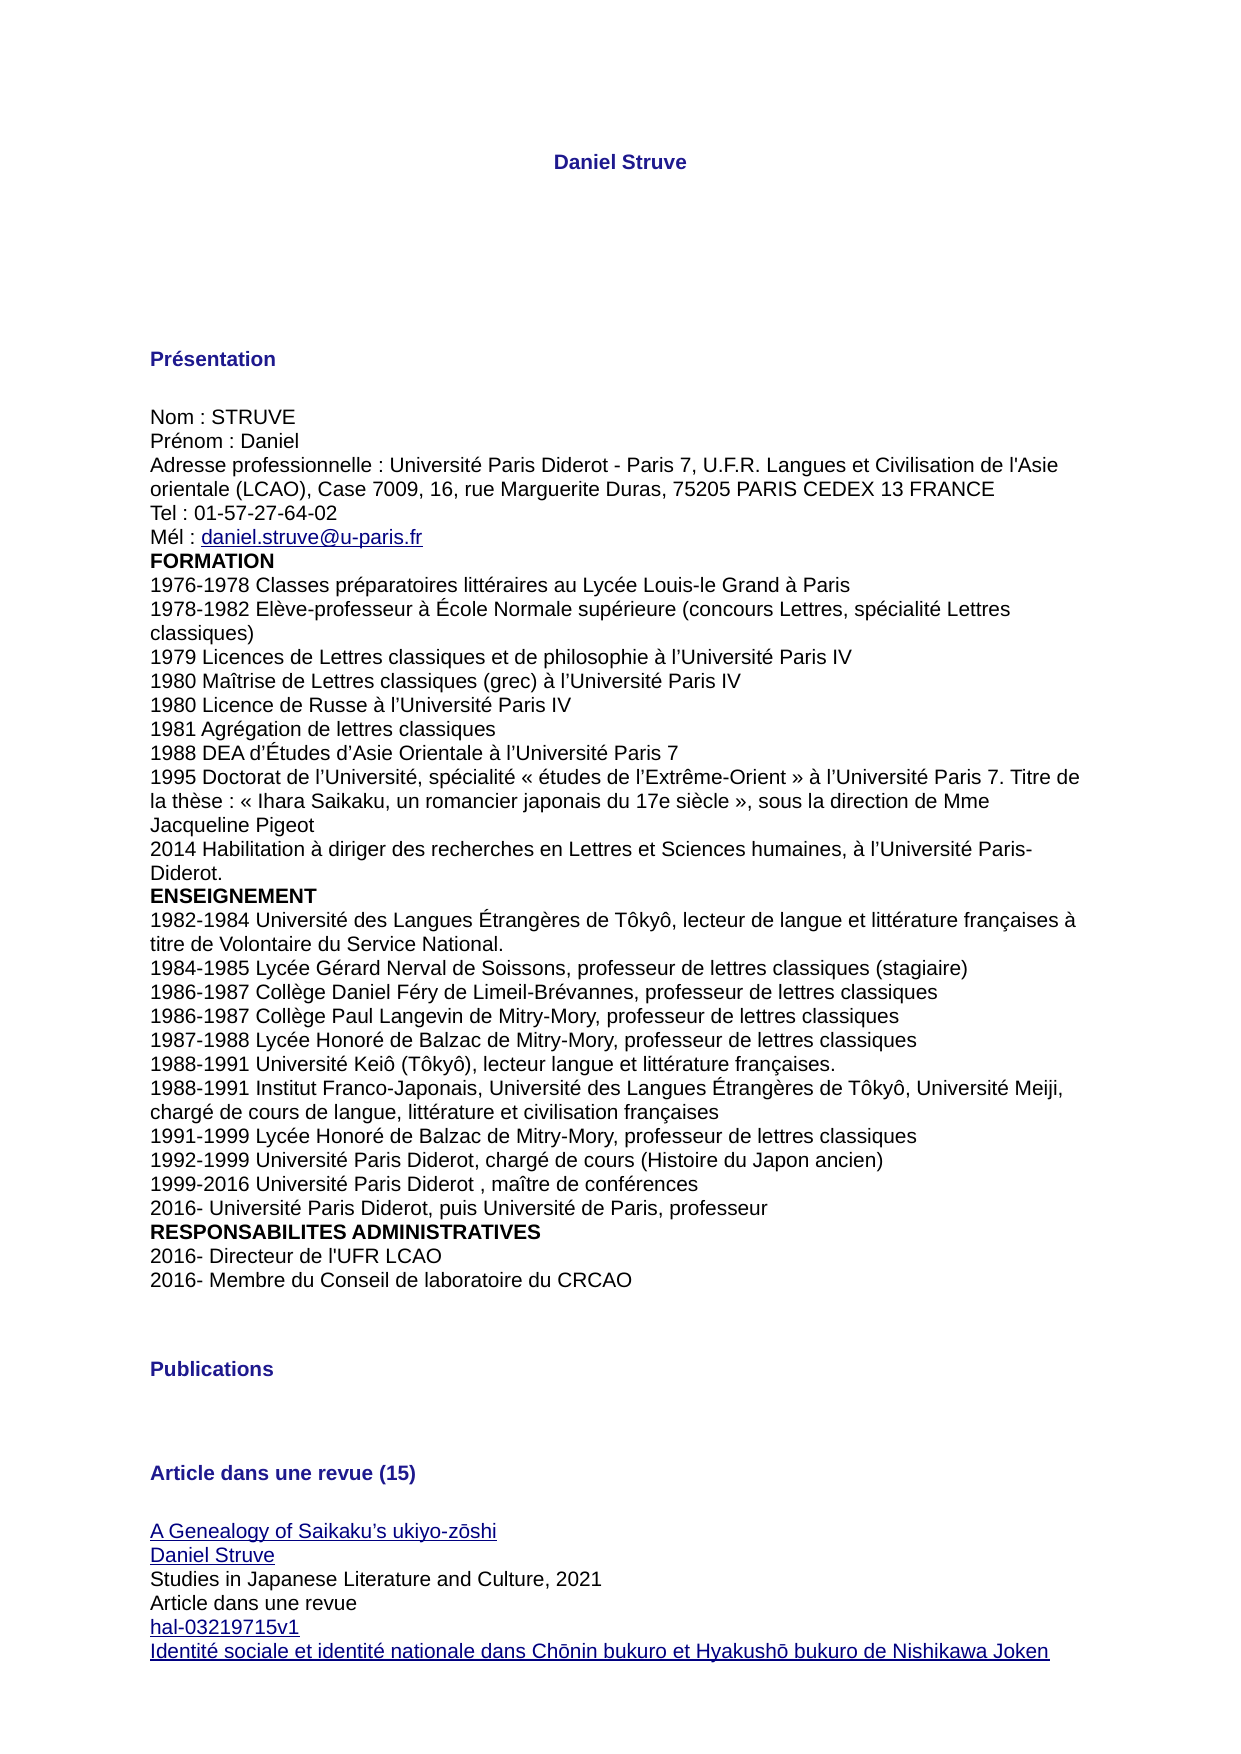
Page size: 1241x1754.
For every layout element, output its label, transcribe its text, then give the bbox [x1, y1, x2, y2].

subtitle Présentation [150, 347, 1090, 371]
text Mél : daniel.struve@u-paris.fr [150, 525, 1090, 549]
text 1979 Licences de Lettres classiques et de philosophie à l’Université Paris IV [150, 645, 1090, 669]
subtitle Daniel Struve [150, 150, 1090, 174]
text 1991-1999 Lycée Honoré de Balzac de Mitry-Mory, professeur de lettres classiques [150, 1124, 1090, 1148]
text 1982-1984 Université des Langues Étrangères de Tôkyô, lecteur de langue et littérature françaises à titre de Volontaire du Service National. [150, 908, 1090, 956]
text 2016- Université Paris Diderot, puis Université de Paris, professeur [150, 1196, 1090, 1220]
text 2016- Directeur de l'UFR LCAO [150, 1244, 1090, 1268]
text 2014 Habilitation à diriger des recherches en Lettres et Sciences humaines, à l’Université Paris-Diderot. [150, 836, 1090, 884]
text 1980 Maîtrise de Lettres classiques (grec) à l’Université Paris IV [150, 669, 1090, 693]
text 1986-1987 Collège Paul Langevin de Mitry-Mory, professeur de lettres classiques [150, 1004, 1090, 1028]
text Tel : 01-57-27-64-02 [150, 501, 1090, 525]
subtitle RESPONSABILITES ADMINISTRATIVES [150, 1220, 1090, 1244]
text 1981 Agrégation de lettres classiques [150, 717, 1090, 741]
table_header A Genealogy of Saikaku’s ukiyo-zōshi Daniel Struve Studies in Japanese Literature and Culture, 2021 Article dans une revue hal-03219715v1 [150, 1519, 1090, 1638]
subtitle ENSEIGNEMENT [150, 884, 1090, 908]
subtitle FORMATION [150, 549, 1090, 573]
text 1988-1991 Institut Franco-Japonais, Université des Langues Étrangères de Tôkyô, Université Meiji, chargé de cours de langue, littérature et civilisation françaises [150, 1076, 1090, 1124]
text 1988 DEA d’Études d’Asie Orientale à l’Université Paris 7 [150, 741, 1090, 764]
text Prénom : Daniel [150, 429, 1090, 453]
text 1978-1982 Elève-professeur à École Normale supérieure (concours Lettres, spécialité Lettres classiques) [150, 597, 1090, 645]
text 1988-1991 Université Keiô (Tôkyô), lecteur langue et littérature françaises. [150, 1052, 1090, 1076]
text 1999-2016 Université Paris Diderot , maître de conférences [150, 1172, 1090, 1196]
text 1995 Doctorat de l’Université, spécialité « études de l’Extrême-Orient » à l’Université Paris 7. Titre de la thèse : « Ihara Saikaku, un romancier japonais du 17e siècle », sous la direction de Mme Jacqueline Pigeot [150, 764, 1090, 836]
text 1980 Licence de Russe à l’Université Paris IV [150, 693, 1090, 717]
text 1987-1988 Lycée Honoré de Balzac de Mitry-Mory, professeur de lettres classiques [150, 1028, 1090, 1052]
subtitle Article dans une revue (15) [150, 1460, 1090, 1484]
text 1986-1987 Collège Daniel Féry de Limeil-Brévannes, professeur de lettres classiques [150, 980, 1090, 1004]
text 2016- Membre du Conseil de laboratoire du CRCAO [150, 1268, 1090, 1292]
table_cell Identité sociale et identité nationale dans Chōnin bukuro et Hyakushō bukuro de Nishikawa Joken [150, 1639, 1090, 1662]
text 1992-1999 Université Paris Diderot, chargé de cours (Histoire du Japon ancien) [150, 1148, 1090, 1172]
subtitle Publications [150, 1357, 1090, 1381]
text 1976-1978 Classes préparatoires littéraires au Lycée Louis-le Grand à Paris [150, 573, 1090, 597]
text Adresse professionnelle : Université Paris Diderot - Paris 7, U.F.R. Langues et Civilisation de l'Asie orientale (LCAO), Case 7009, 16, rue Marguerite Duras, 75205 PARIS CEDEX 13 FRANCE [150, 453, 1090, 501]
text Nom : STRUVE [150, 405, 1090, 429]
text 1984-1985 Lycée Gérard Nerval de Soissons, professeur de lettres classiques (stagiaire) [150, 956, 1090, 980]
